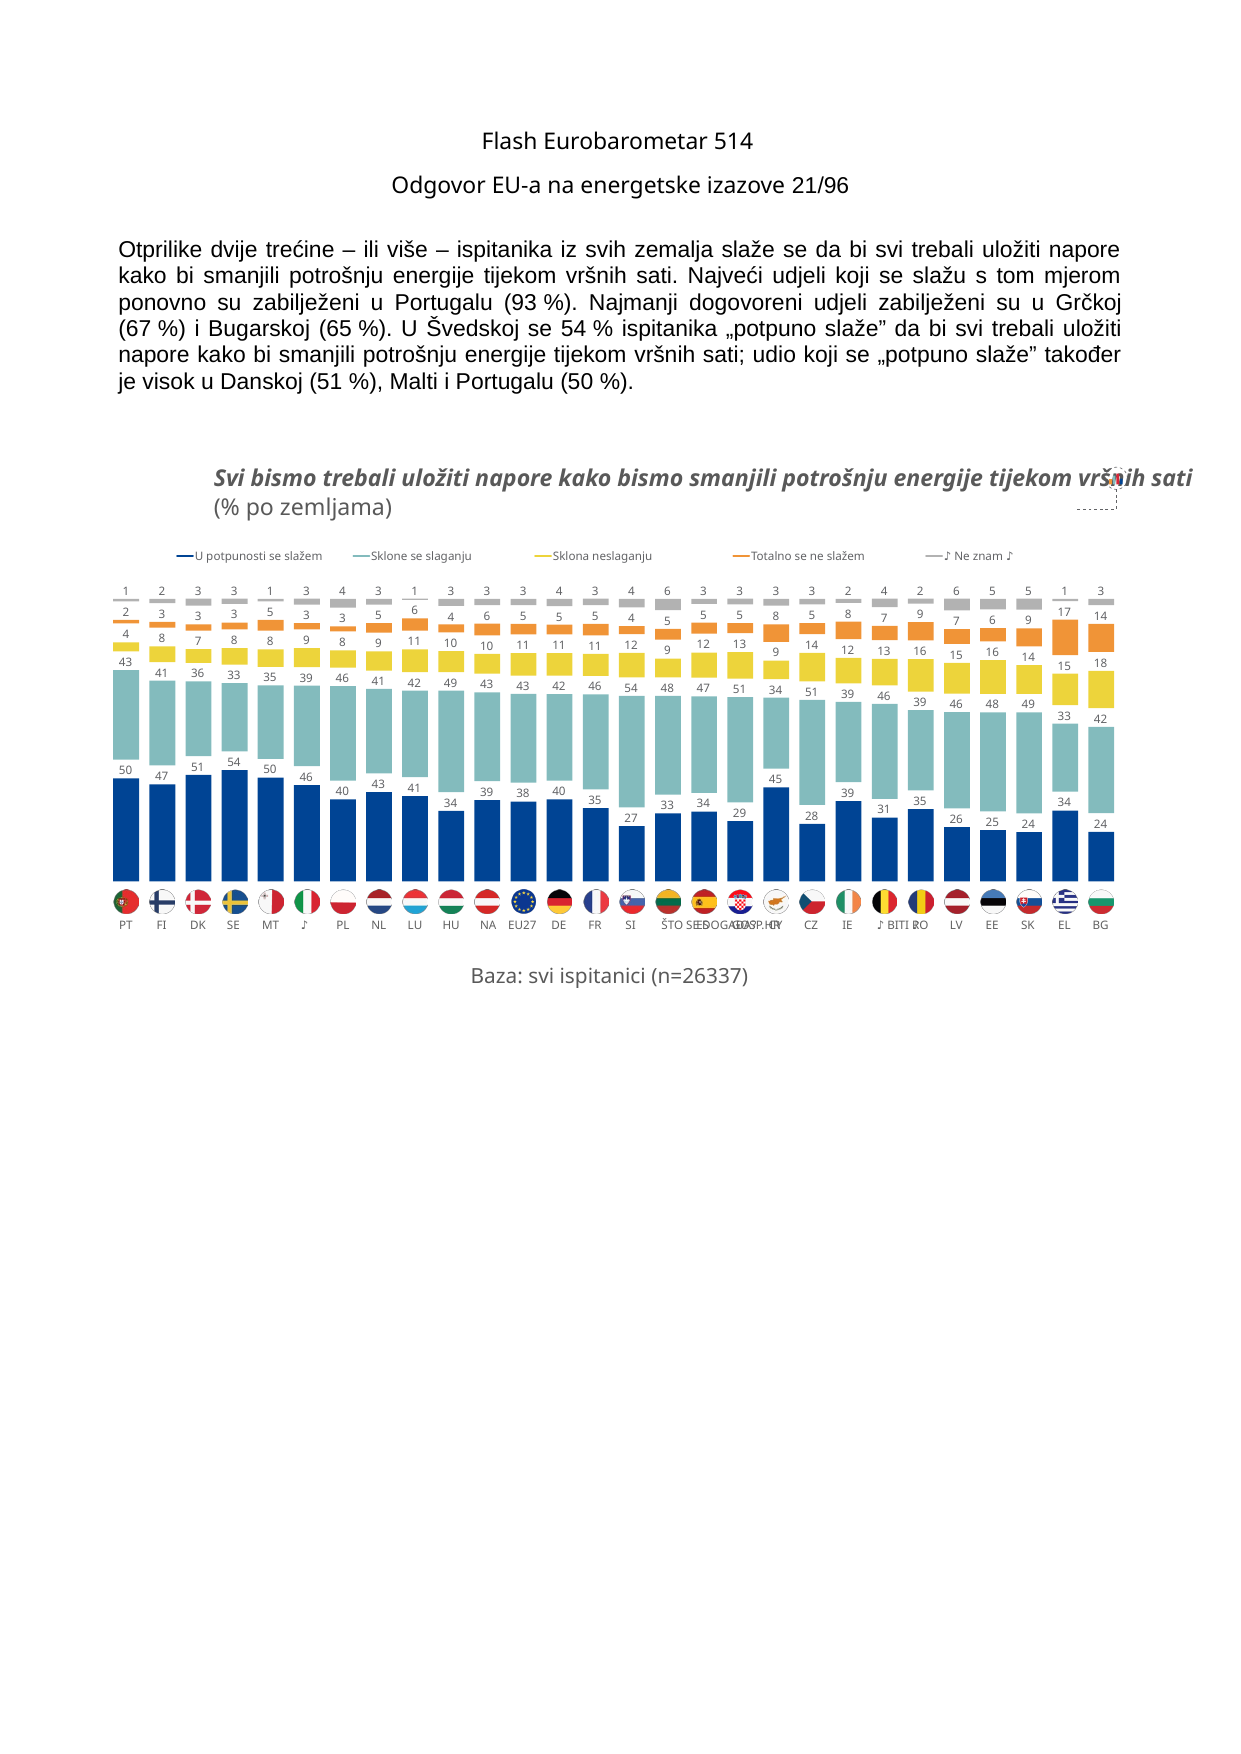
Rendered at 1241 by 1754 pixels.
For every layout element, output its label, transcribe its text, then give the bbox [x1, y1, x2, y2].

picture [113, 889, 139, 914]
picture [727, 889, 753, 914]
picture [655, 889, 681, 914]
picture [1052, 889, 1078, 914]
picture [1088, 889, 1114, 914]
picture [222, 889, 248, 914]
text Otprilike dvije trećine – ili više – ispitanika iz svih zemalja slaže se da bi svi trebali uložiti napore kako bi smanjili potrošnju energije tijekom vršnih sati. Najveći udjeli koji se slažu s tom mjerom ponovno su zabilježeni u Portugalu (93 %). Najmanji dogovoreni udjeli zabilježeni su u Grčkoj (67 %) i Bugarskoj (65 %). U Švedskoj se 54 % ispitanika „potpuno slaže” da bi svi trebali uložiti napore kako bi smanjili potrošnju energije tijekom vršnih sati; udio koji se „potpuno slaže” također je visok u Danskoj (51 %), Malti i Portugalu (50 %). [118, 236, 1122, 394]
picture [944, 889, 970, 914]
picture [294, 889, 320, 914]
picture [511, 889, 536, 914]
picture [836, 889, 861, 914]
picture [474, 889, 500, 914]
picture [908, 889, 934, 914]
picture [330, 889, 356, 914]
picture [619, 889, 645, 914]
picture [799, 889, 825, 914]
picture [438, 889, 464, 914]
picture [691, 889, 717, 914]
picture [763, 889, 789, 914]
picture [366, 889, 392, 914]
picture [547, 889, 572, 914]
picture [583, 889, 609, 914]
picture [185, 889, 211, 914]
picture [980, 889, 1006, 914]
picture [1016, 889, 1042, 914]
picture [149, 889, 175, 914]
picture [872, 889, 897, 914]
picture [402, 889, 428, 914]
picture [258, 889, 284, 914]
